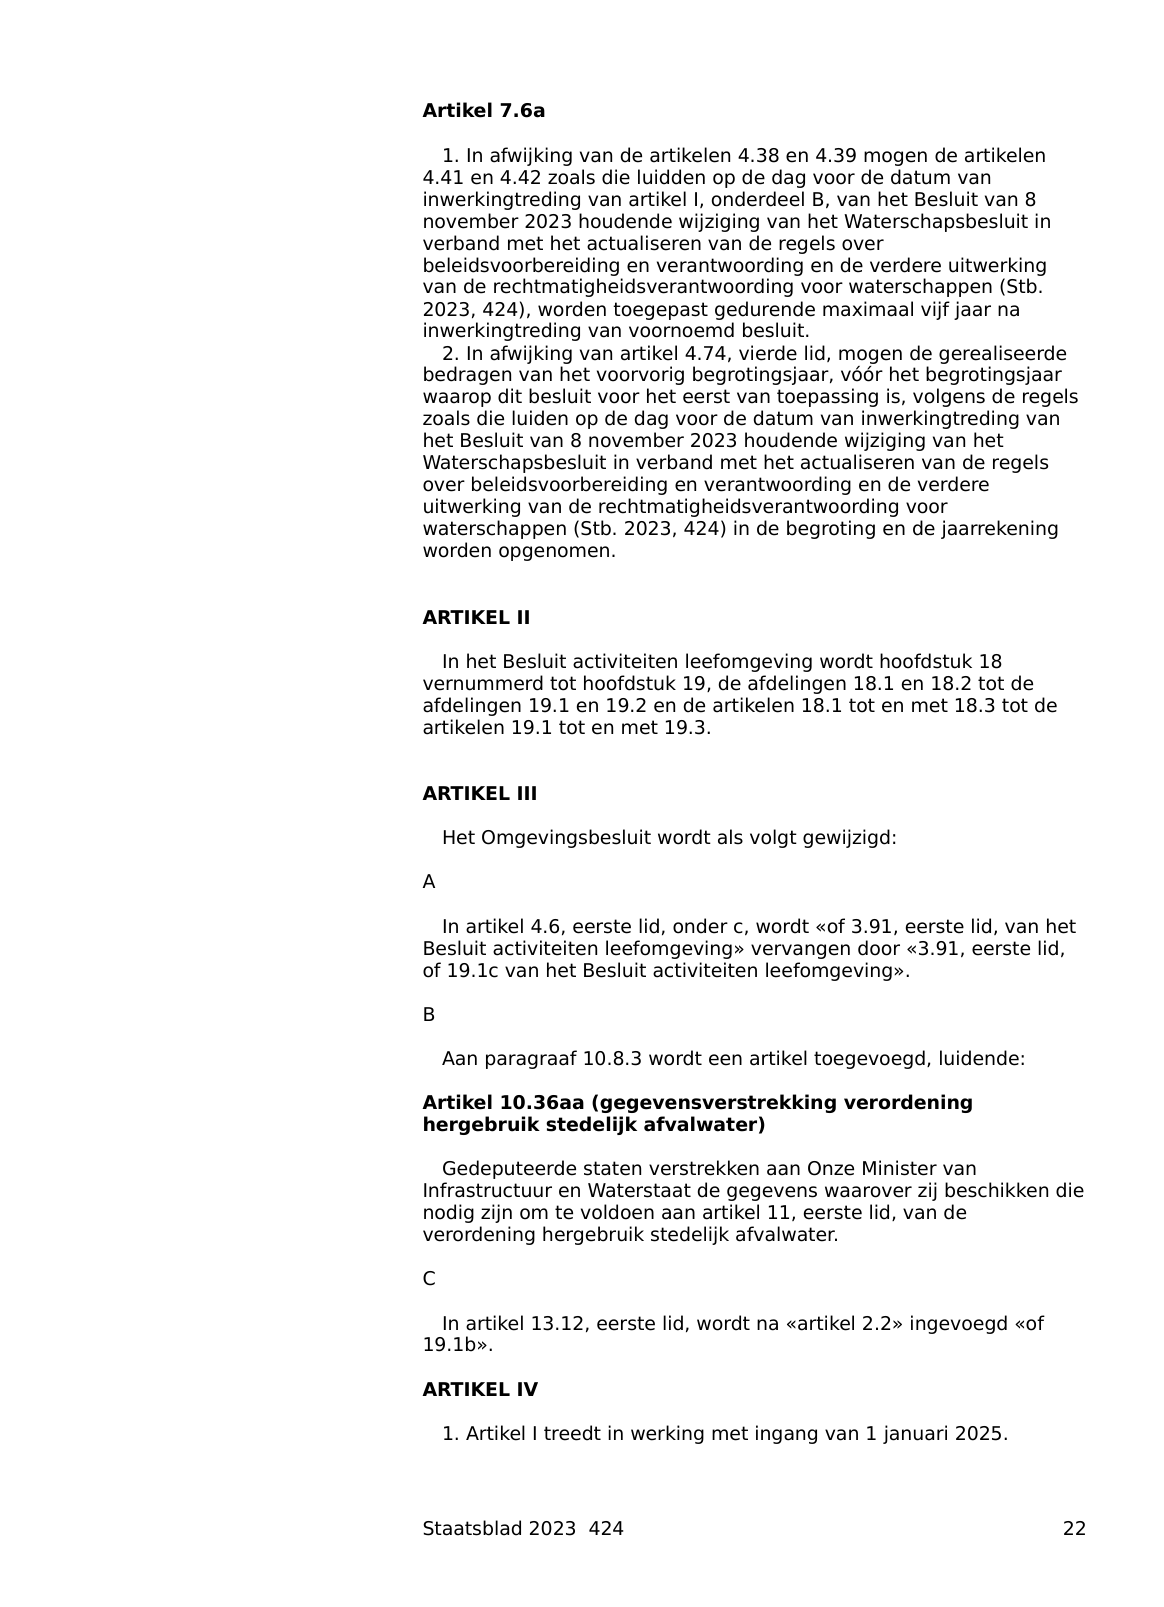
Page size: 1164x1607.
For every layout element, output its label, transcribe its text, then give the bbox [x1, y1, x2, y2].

text 1. In afwijking van de artikelen 4.38 en 4.39 mogen de artikelen 4.41 en 4.42 zoals die luidden op de dag voor de datum van inwerkingtreding van artikel I, onderdeel B, van het Besluit van 8 november 2023 houdende wijziging van het Waterschapsbesluit in verband met het actualiseren van de regels over beleidsvoorbereiding en verantwoording en de verdere uitwerking van de rechtmatigheidsverantwoording voor waterschappen (Stb. 2023, 424), worden toegepast gedurende maximaal vijf jaar na inwerkingtreding van voornoemd besluit. [422, 144, 1087, 342]
text Gedeputeerde staten verstrekken aan Onze Minister van Infrastructuur en Waterstaat de gegevens waarover zij beschikken die nodig zijn om te voldoen aan artikel 11, eerste lid, van de verordening hergebruik stedelijk afvalwater. [422, 1158, 1087, 1246]
subtitle ARTIKEL IV [422, 1378, 1087, 1401]
text In artikel 4.6, eerste lid, onder c, wordt «of 3.91, eerste lid, van het Besluit activiteiten leefomgeving» vervangen door «3.91, eerste lid, of 19.1c van het Besluit activiteiten leefomgeving». [422, 916, 1087, 981]
text Het Omgevingsbesluit wordt als volgt gewijzigd: [422, 827, 1087, 849]
text In het Besluit activiteiten leefomgeving wordt hoofdstuk 18 vernummerd tot hoofdstuk 19, de afdelingen 18.1 en 18.2 tot de afdelingen 19.1 en 19.2 en de artikelen 18.1 tot en met 18.3 tot de artikelen 19.1 tot en met 19.3. [422, 651, 1087, 739]
text 1. Artikel I treedt in werking met ingang van 1 januari 2025. [422, 1423, 1087, 1445]
text In artikel 13.12, eerste lid, wordt na «artikel 2.2» ingevoegd «of 19.1b». [422, 1312, 1087, 1356]
text Aan paragraaf 10.8.3 wordt een artikel toegevoegd, luidende: [422, 1048, 1087, 1070]
subtitle ARTIKEL III [422, 783, 1087, 805]
text 2. In afwijking van artikel 4.74, vierde lid, mogen de gerealiseerde bedragen van het voorvorig begrotingsjaar, vóór het begrotingsjaar waarop dit besluit voor het eerst van toepassing is, volgens de regels zoals die luiden op de dag voor de datum van inwerkingtreding van het Besluit van 8 november 2023 houdende wijziging van het Waterschapsbesluit in verband met het actualiseren van de regels over beleidsvoorbereiding en verantwoording en de verdere uitwerking van de rechtmatigheidsverantwoording voor waterschappen (Stb. 2023, 424) in de begroting en de jaarrekening worden opgenomen. [422, 342, 1087, 562]
subtitle Artikel 10.36aa (gegevensverstrekking verordening hergebruik stedelijk afvalwater) [422, 1092, 1087, 1136]
text C [422, 1268, 1087, 1290]
text B [422, 1004, 1087, 1026]
subtitle Artikel 7.6a [422, 100, 1087, 122]
text A [422, 871, 1087, 893]
subtitle ARTIKEL II [422, 607, 1087, 628]
